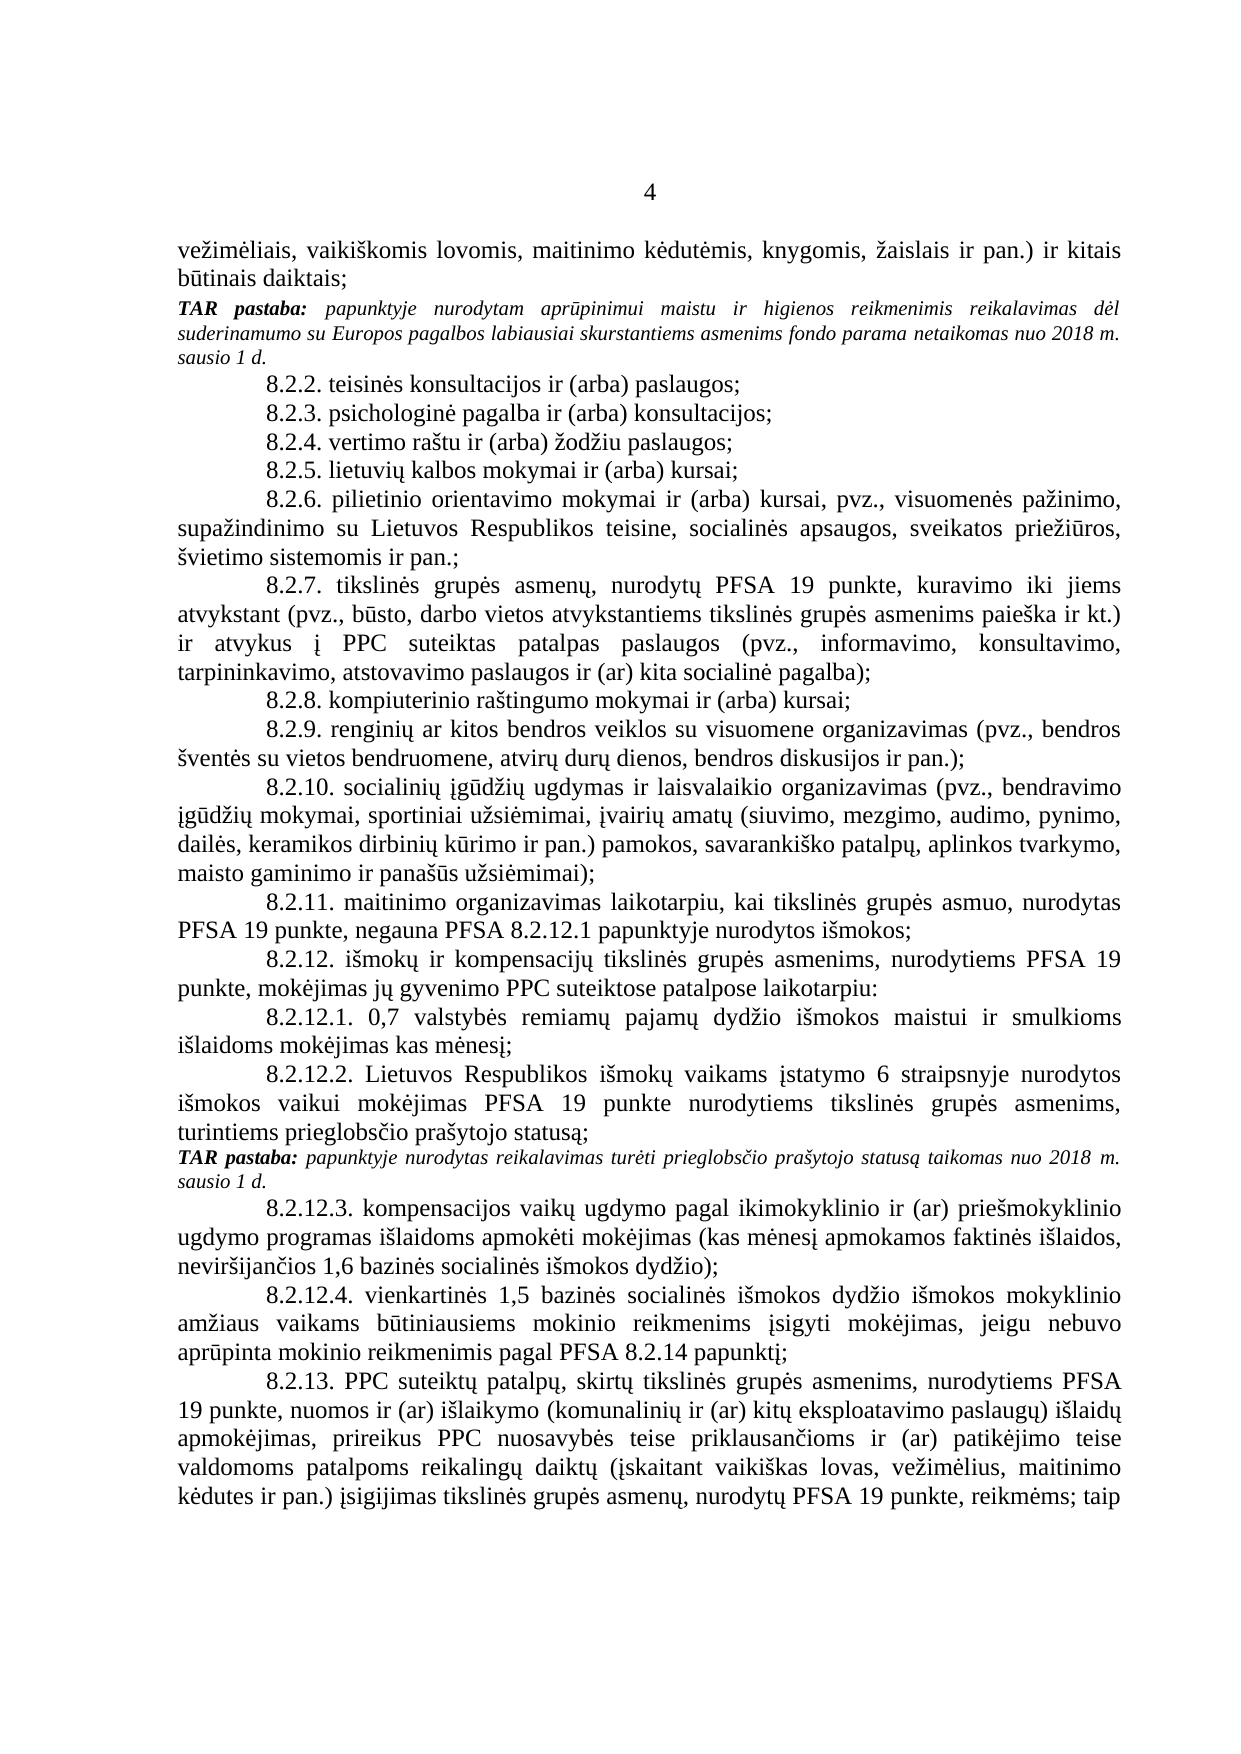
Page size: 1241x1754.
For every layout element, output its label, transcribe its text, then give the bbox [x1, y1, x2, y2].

text 8.2.12.1. 0,7 valstybės remiamų pajamų dydžio išmokos maistui ir smulkioms išlaidoms mokėjimas kas mėnesį; [177, 1002, 1122, 1059]
text TAR pastaba: papunktyje nurodytam aprūpinimui maistu ir higienos reikmenimis reikalavimas dėl suderinamumo su Europos pagalbos labiausiai skurstantiems asmenims fondo parama netaikomas nuo 2018 m. sausio 1 d. [177, 292, 1122, 369]
text 8.2.7. tikslinės grupės asmenų, nurodytų PFSA 19 punkte, kuravimo iki jiems atvykstant (pvz., būsto, darbo vietos atvykstantiems tikslinės grupės asmenims paieška ir kt.) ir atvykus į PPC suteiktas patalpas paslaugos (pvz., informavimo, konsultavimo, tarpininkavimo, atstovavimo paslaugos ir (ar) kita socialinė pagalba); [177, 570, 1122, 685]
text 8.2.6. pilietinio orientavimo mokymai ir (arba) kursai, pvz., visuomenės pažinimo, supažindinimo su Lietuvos Respublikos teisine, socialinės apsaugos, sveikatos priežiūros, švietimo sistemomis ir pan.; [177, 484, 1122, 570]
text 8.2.13. PPC suteiktų patalpų, skirtų tikslinės grupės asmenims, nurodytiems PFSA 19 punkte, nuomos ir (ar) išlaikymo (komunalinių ir (ar) kitų eksploatavimo paslaugų) išlaidų apmokėjimas, prireikus PPC nuosavybės teise priklausančioms ir (ar) patikėjimo teise valdomoms patalpoms reikalingų daiktų (įskaitant vaikiškas lovas, vežimėlius, maitinimo kėdutes ir pan.) įsigijimas tikslinės grupės asmenų, nurodytų PFSA 19 punkte, reikmėms; taip [177, 1366, 1122, 1510]
text 8.2.4. vertimo raštu ir (arba) žodžiu paslaugos; [177, 427, 1122, 455]
text 8.2.5. lietuvių kalbos mokymai ir (arba) kursai; [177, 455, 1122, 484]
text 8.2.12.2. Lietuvos Respublikos išmokų vaikams įstatymo 6 straipsnyje nurodytos išmokos vaikui mokėjimas PFSA 19 punkte nurodytiems tikslinės grupės asmenims, turintiems prieglobsčio prašytojo statusą; [177, 1059, 1122, 1145]
text TAR pastaba: papunktyje nurodytas reikalavimas turėti prieglobsčio prašytojo statusą taikomas nuo 2018 m. sausio 1 d. [177, 1145, 1122, 1193]
text 8.2.12.4. vienkartinės 1,5 bazinės socialinės išmokos dydžio išmokos mokyklinio amžiaus vaikams būtiniausiems mokinio reikmenims įsigyti mokėjimas, jeigu nebuvo aprūpinta mokinio reikmenimis pagal PFSA 8.2.14 papunktį; [177, 1280, 1122, 1366]
text 8.2.3. psichologinė pagalba ir (arba) konsultacijos; [177, 398, 1122, 427]
text 8.2.9. renginių ar kitos bendros veiklos su visuomene organizavimas (pvz., bendros šventės su vietos bendruomene, atvirų durų dienos, bendros diskusijos ir pan.); [177, 714, 1122, 772]
text 8.2.2. teisinės konsultacijos ir (arba) paslaugos; [177, 369, 1122, 398]
text 8.2.11. maitinimo organizavimas laikotarpiu, kai tikslinės grupės asmuo, nurodytas PFSA 19 punkte, negauna PFSA 8.2.12.1 papunktyje nurodytos išmokos; [177, 887, 1122, 944]
text 8.2.12. išmokų ir kompensacijų tikslinės grupės asmenims, nurodytiems PFSA 19 punkte, mokėjimas jų gyvenimo PPC suteiktose patalpose laikotarpiu: [177, 944, 1122, 1002]
text 8.2.12.3. kompensacijos vaikų ugdymo pagal ikimokyklinio ir (ar) priešmokyklinio ugdymo programas išlaidoms apmokėti mokėjimas (kas mėnesį apmokamos faktinės išlaidos, neviršijančios 1,6 bazinės socialinės išmokos dydžio); [177, 1193, 1122, 1280]
text vežimėliais, vaikiškomis lovomis, maitinimo kėdutėmis, knygomis, žaislais ir pan.) ir kitais būtinais daiktais; [177, 235, 1122, 292]
text 8.2.8. kompiuterinio raštingumo mokymai ir (arba) kursai; [177, 685, 1122, 714]
text 8.2.10. socialinių įgūdžių ugdymas ir laisvalaikio organizavimas (pvz., bendravimo įgūdžių mokymai, sportiniai užsiėmimai, įvairių amatų (siuvimo, mezgimo, audimo, pynimo, dailės, keramikos dirbinių kūrimo ir pan.) pamokos, savarankiško patalpų, aplinkos tvarkymo, maisto gaminimo ir panašūs užsiėmimai); [177, 772, 1122, 887]
